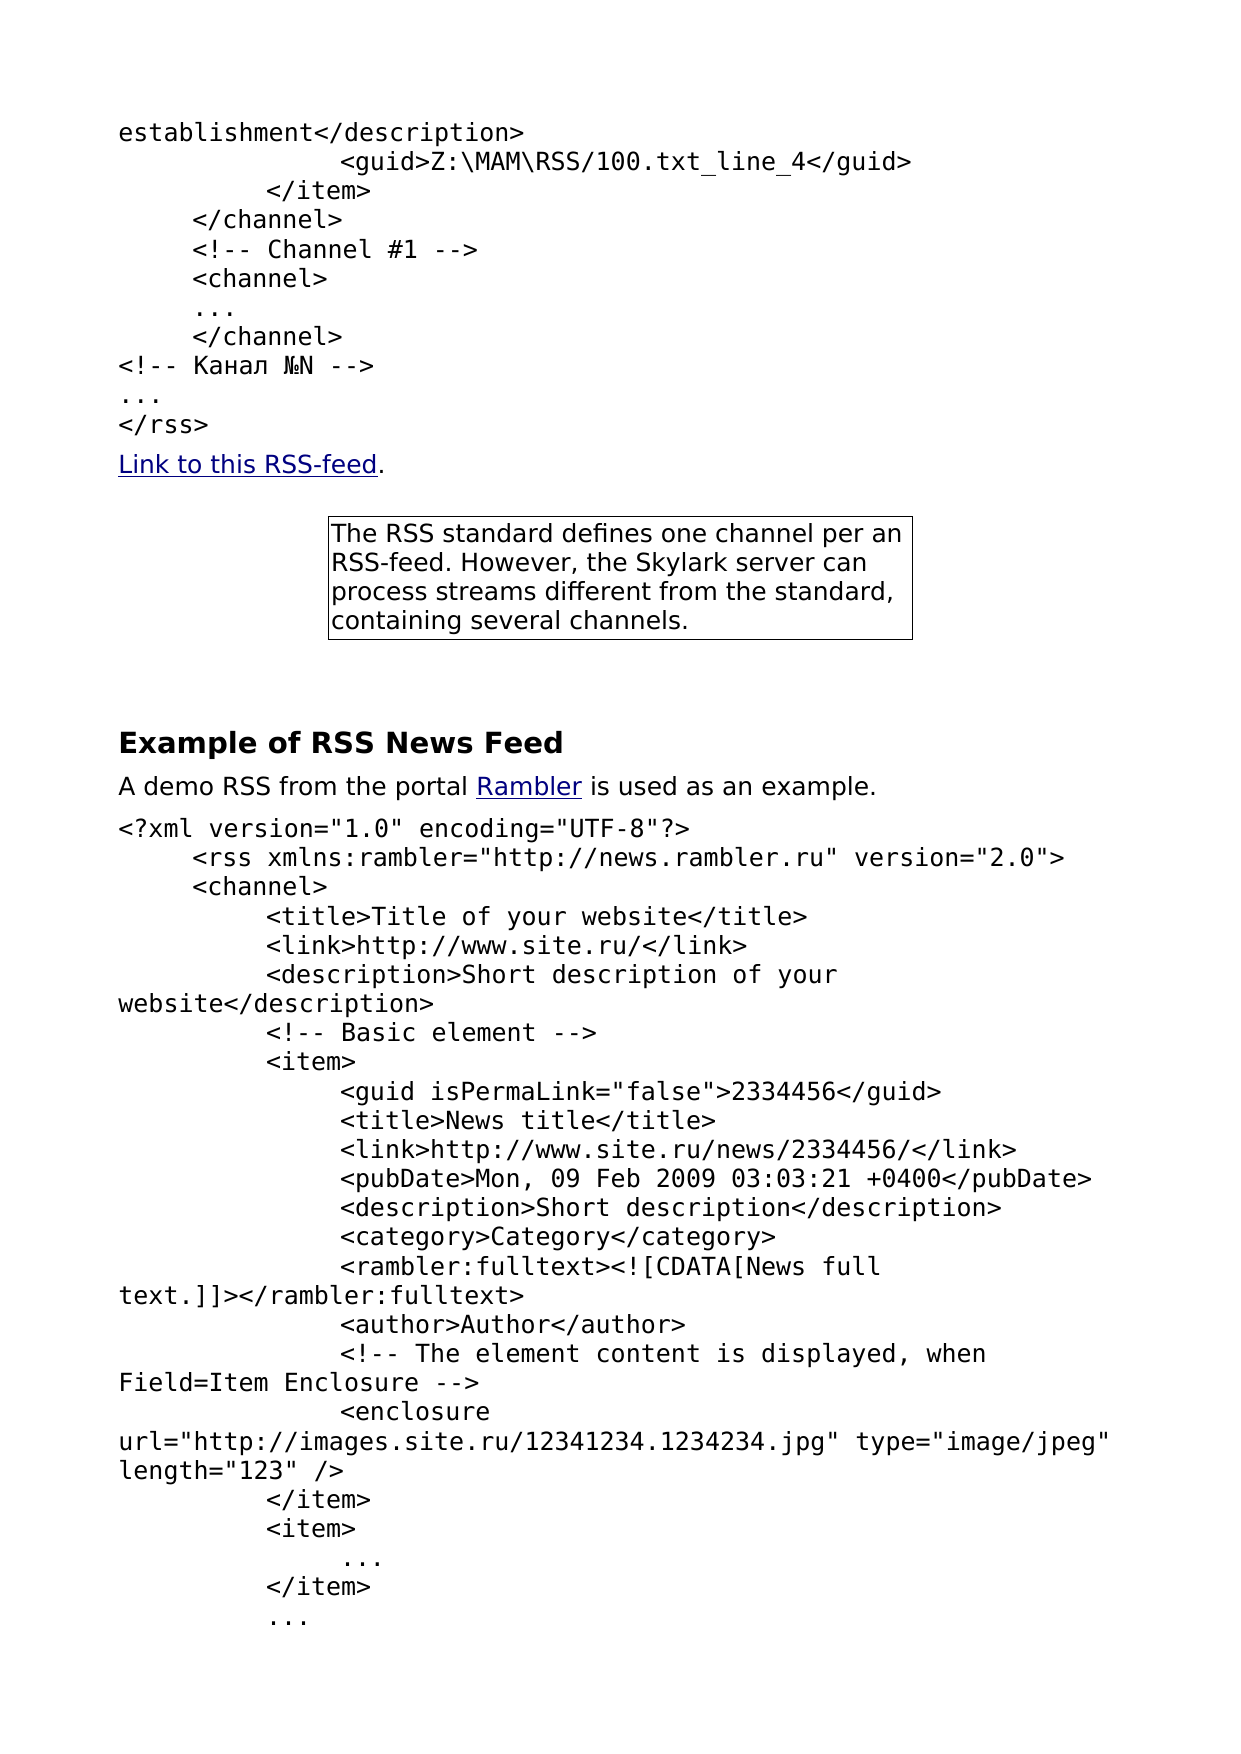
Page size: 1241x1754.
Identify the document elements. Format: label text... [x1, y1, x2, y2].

subtitle Example of RSS News Feed [118, 726, 1122, 760]
text <?xml version="1.0" encoding="UTF-8"?> <rss xmlns:rambler="http://news.rambler.ru" version="2.0"> <channel> <title>Title of your website</title> <link>http://www.site.ru/</link> <description>Short description of your website</description> <!-- Basic element --> <item> <guid isPermaLink="false">2334456</guid> <title>News title</title> <link>http://www.site.ru/news/2334456/</link> <pubDate>Mon, 09 Feb 2009 03:03:21 +0400</pubDate> <description>Short description</description> <category>Category</category> <rambler:fulltext><![CDATA[News full text.]]></rambler:fulltext> <author>Author</author> <!-- The element content is displayed, when Field=Item Enclosure --> <enclosure url="http://images.site.ru/12341234.1234234.jpg" type="image/jpeg" length="123" /> </item> <item> ... </item> ... [118, 814, 1122, 1631]
text Link to this RSS-feed. [118, 451, 1122, 480]
table_header The RSS standard defines one channel per an RSS-feed. However, the Skylark server can process streams different from the standard, containing several channels. [329, 517, 912, 639]
text A demo RSS from the portal Rambler is used as an example. [118, 773, 1122, 802]
text establishment</description> <guid>Z:\MAM\RSS/100.txt_line_4</guid> </item> </channel> <!-- Channel #1 --> <channel> ... </channel> <!-- Канал №N --> ... </rss> [118, 118, 1122, 439]
